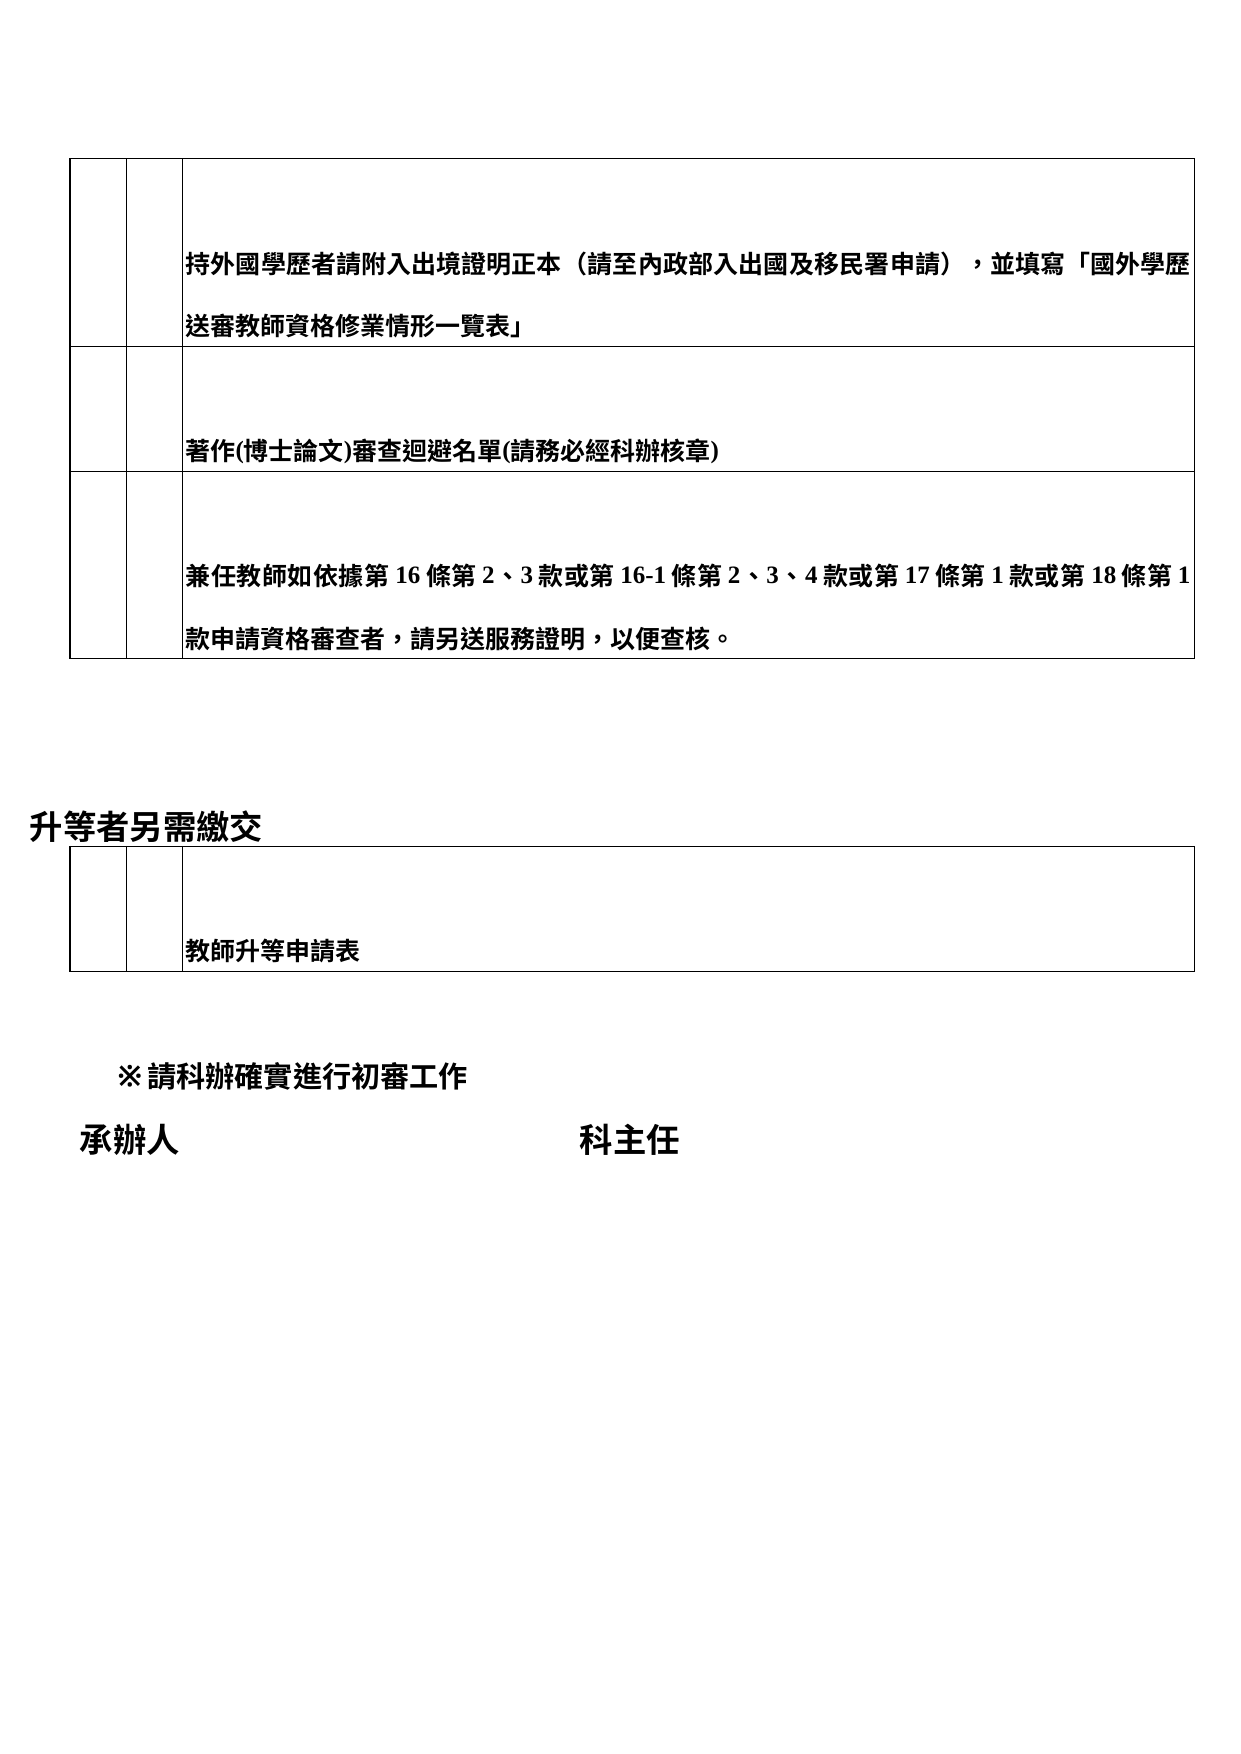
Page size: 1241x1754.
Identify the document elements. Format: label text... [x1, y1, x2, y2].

text 承辦人 科主任 [29, 1096, 1194, 1158]
table_header 教師升等申請表 [183, 847, 1194, 971]
table_cell [127, 159, 182, 346]
table_cell [71, 347, 126, 471]
text ※請科辦確實進行初審工作 [29, 1033, 1194, 1096]
table_cell [127, 347, 182, 471]
table_header [71, 847, 126, 971]
table_header [127, 847, 182, 971]
table_cell 持外國學歷者請附入出境證明正本（請至內政部入出國及移民署申請），並填寫「國外學歷送審教師資格修業情形一覽表」 [183, 159, 1194, 346]
text 升等者另需繳交 [29, 783, 1194, 846]
table_cell [71, 159, 126, 346]
table_cell [127, 472, 182, 658]
table_cell 著作(博士論文)審查迴避名單(請務必經科辦核章) [183, 347, 1194, 471]
table_cell [71, 472, 126, 658]
table_cell 兼任教師如依據第16條第2、3款或第16-1條第2、3、4款或第17條第1款或第18條第1款申請資格審查者，請另送服務證明，以便查核。 [183, 472, 1194, 658]
